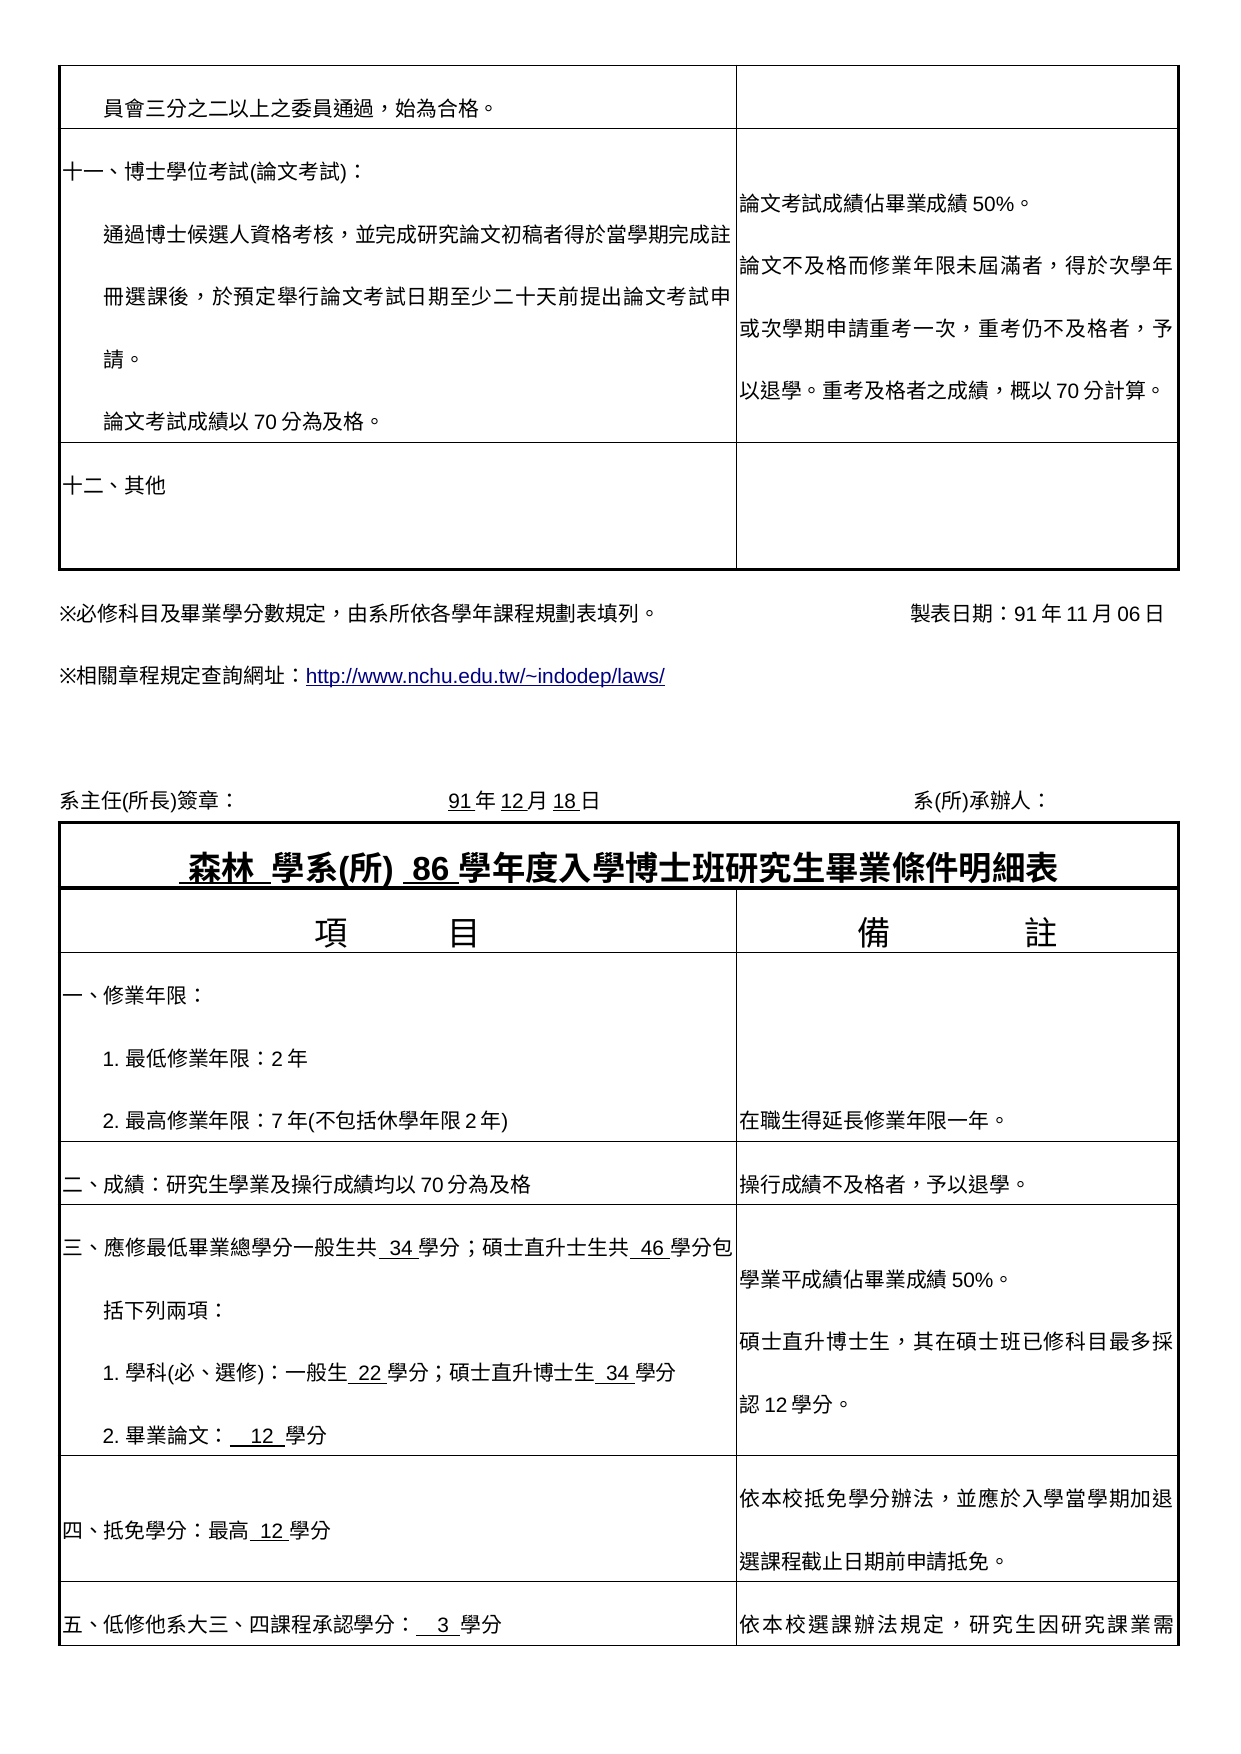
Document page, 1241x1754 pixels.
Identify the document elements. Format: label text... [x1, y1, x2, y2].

table_cell 備 註 [737, 890, 1177, 952]
text ※必修科目及畢業學分數規定，由系所依各學年課程規劃表填列。 製表日期：91年11月06日 [59, 571, 1181, 633]
table_cell 依本校選課辦法規定，研究生因研究課業需 [737, 1582, 1177, 1645]
table_cell 依本校抵免學分辦法，並應於入學當學期加退選課程截止日期前申請抵免。 [737, 1456, 1177, 1581]
table_cell 論文考試成績佔畢業成績50%。 論文不及格而修業年限未屆滿者，得於次學年或次學期申請重考一次，重考仍不及格者，予以退學。重考及格者之成績，概以70分計算。 [737, 129, 1177, 442]
table_cell 學業平成績佔畢業成績50%。 碩士直升博士生，其在碩士班已修科目最多採認12學分。 [737, 1205, 1177, 1455]
table_cell 項 目 [61, 890, 736, 952]
text 系主任(所長)簽章： 91年12月18日 系(所)承辦人： [59, 758, 1181, 821]
table_cell [737, 443, 1177, 568]
table_cell [737, 66, 1177, 128]
text ※相關章程規定查詢網址：http://www.nchu.edu.tw/~indodep/laws/ [59, 633, 1181, 696]
table_cell 四、抵免學分：最高 12 學分 [61, 1456, 736, 1581]
table_cell 十二、其他 [61, 443, 736, 568]
table_cell 在職生得延長修業年限一年。 [737, 953, 1177, 1141]
table_cell 操行成績不及格者，予以退學。 [737, 1142, 1177, 1204]
table_cell 三、應修最低畢業總學分一般生共 34 學分；碩士直升士生共 46 學分包括下列兩項： 1. 學科(必、選修)：一般生 22 學分；碩士直升博士生 34 學分 2. 畢業論文： 12 學分 [61, 1205, 736, 1455]
table_cell 五、低修他系大三、四課程承認學分： 3 學分 [61, 1582, 736, 1645]
table_cell 十一、博士學位考試(論文考試)： 通過博士候選人資格考核，並完成研究論文初稿者得於當學期完成註冊選課後，於預定舉行論文考試日期至少二十天前提出論文考試申請。 論文考試成績以70分為及格。 [61, 129, 736, 442]
table_cell 一、修業年限： 1. 最低修業年限：2年 2. 最高修業年限：7年(不包括休學年限2年) [61, 953, 736, 1141]
table_header 森林 學系(所) 86 學年度入學博士班研究生畢業條件明細表 [61, 824, 1177, 886]
table_cell 員會三分之二以上之委員通過，始為合格。 [61, 66, 736, 128]
table_cell 二、成績：研究生學業及操行成績均以70分為及格 [61, 1142, 736, 1204]
